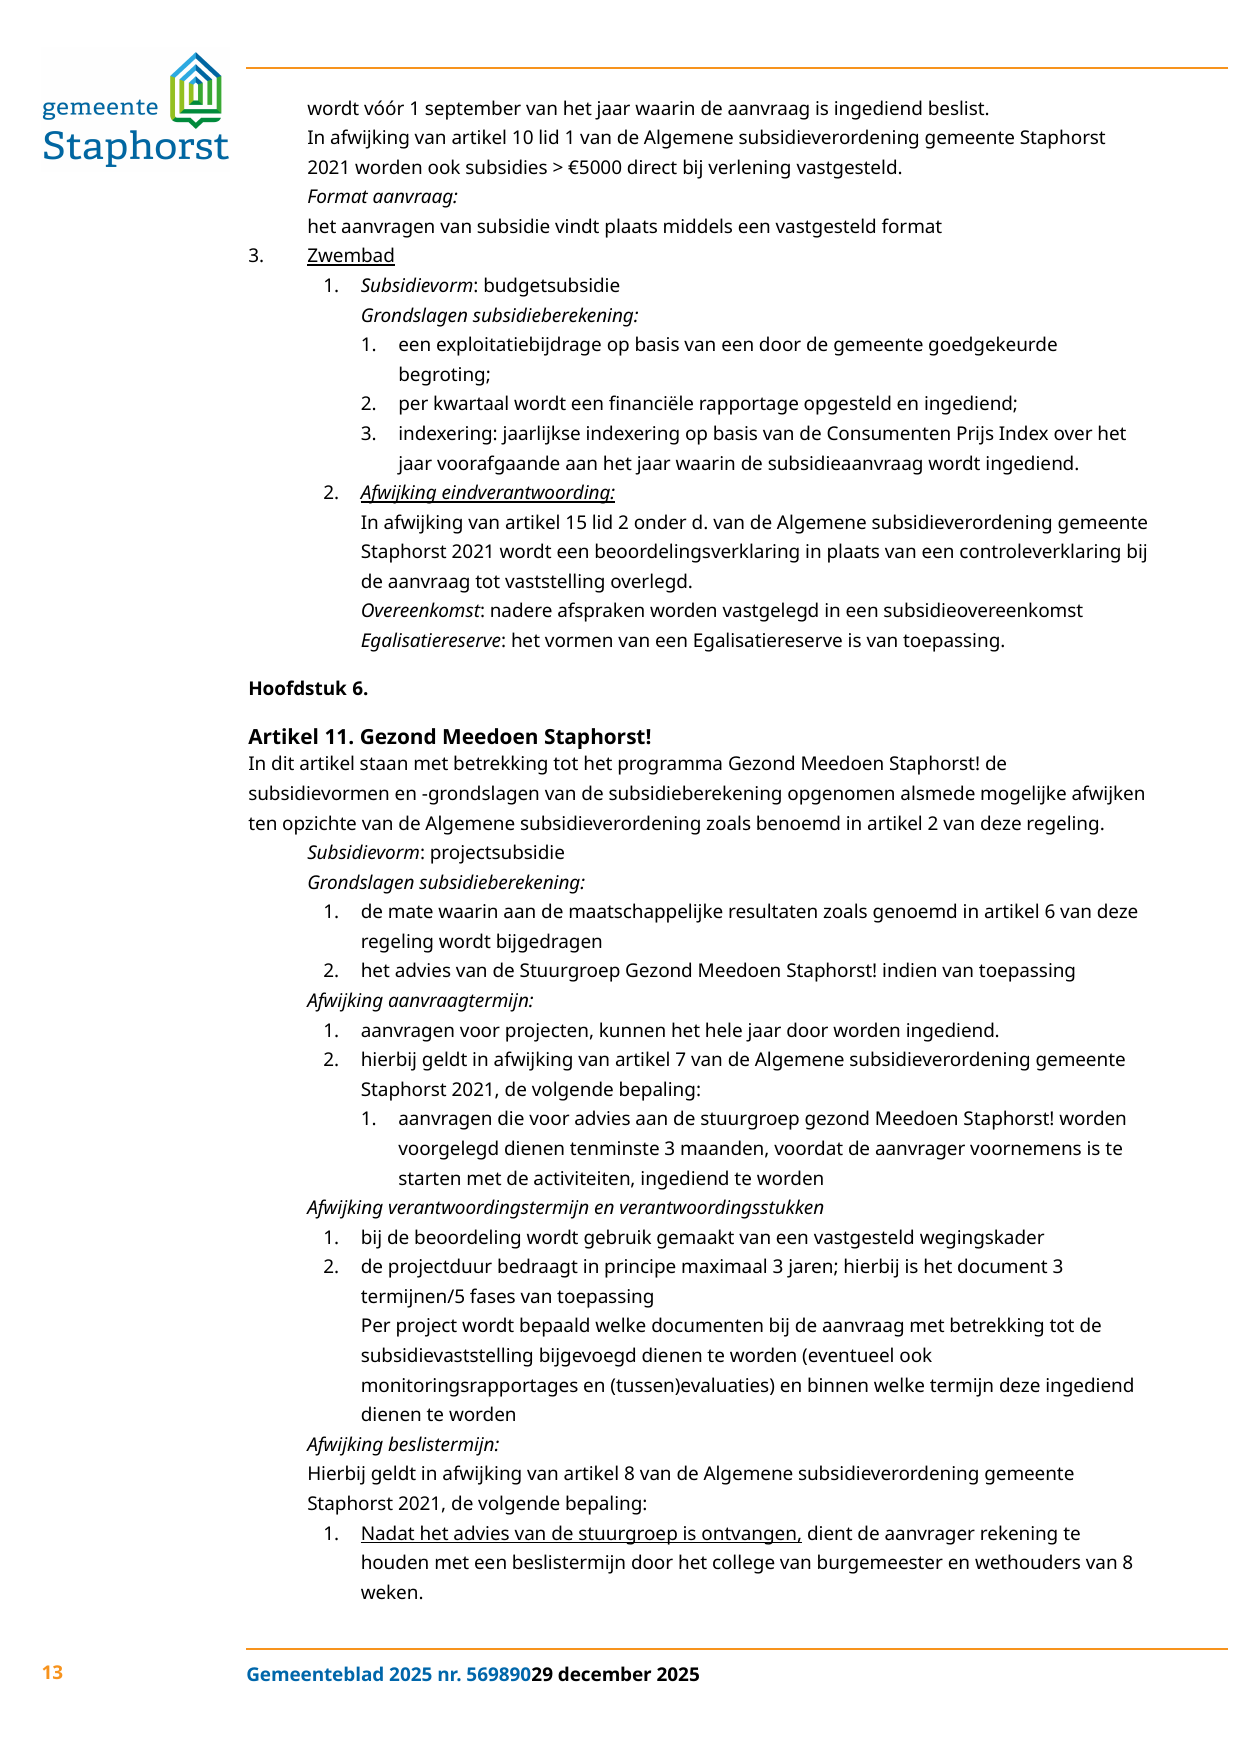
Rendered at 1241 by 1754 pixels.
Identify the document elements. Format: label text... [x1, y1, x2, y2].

list Afwijking eindverantwoording: [323, 479, 1152, 505]
text Hoofdstuk 6. [248, 673, 1152, 701]
list hierbij geldt in afwijking van artikel 7 van de Algemene subsidieverordening gemeente Staphorst 2021, de volgende bepaling: [323, 1046, 1152, 1102]
list Grondslagen subsidieberekening: [323, 302, 1152, 328]
list Subsidievorm: budgetsubsidie [323, 272, 1152, 298]
list Grondslagen subsidieberekening: [248, 869, 1152, 895]
list aanvragen die voor advies aan de stuurgroep gezond Meedoen Staphorst! worden voorgelegd dienen tenminste 3 maanden, voordat de aanvrager voornemens is te starten met de activiteiten, ingediend te worden [361, 1106, 1152, 1191]
picture [41, 47, 231, 172]
text Artikel 11. Gezond Meedoen Staphorst! [248, 722, 1152, 751]
text In dit artikel staan met betrekking tot het programma Gezond Meedoen Staphorst! de subsidievormen en -grondslagen van de subsidieberekening opgenomen alsmede mogelijke afwijken ten opzichte van de Algemene subsidieverordening zoals benoemd in artikel 2 van deze regeling. [248, 751, 1152, 836]
list bij de beoordeling wordt gebruik gemaakt van een vastgesteld wegingskader [323, 1224, 1152, 1250]
list Nadat het advies van de stuurgroep is ontvangen, dient de aanvrager rekening te houden met een beslistermijn door het college van burgemeester en wethouders van 8 weken. [323, 1520, 1152, 1605]
list indexering: jaarlijkse indexering op basis van de Consumenten Prijs Index over het jaar voorafgaande aan het jaar waarin de subsidieaanvraag wordt ingediend. [361, 420, 1152, 476]
list Per project wordt bepaald welke documenten bij de aanvraag met betrekking tot de subsidievaststelling bijgevoegd dienen te worden (eventueel ook monitoringsrapportages en (tussen)evaluaties) en binnen welke termijn deze ingediend dienen te worden [323, 1313, 1152, 1427]
list het aanvragen van subsidie vindt plaats middels een vastgesteld format [248, 213, 1152, 239]
list In afwijking van artikel 15 lid 2 onder d. van de Algemene subsidieverordening gemeente Staphorst 2021 wordt een beoordelingsverklaring in plaats van een controleverklaring bij de aanvraag tot vaststelling overlegd. [323, 509, 1152, 594]
list Format aanvraag: [248, 183, 1152, 209]
list Afwijking beslistermijn: [248, 1431, 1152, 1457]
list het advies van de Stuurgroep Gezond Meedoen Staphorst! indien van toepassing [323, 958, 1152, 983]
list Egalisatiereserve: het vormen van een Egalisatiereserve is van toepassing. [323, 627, 1152, 653]
list Overeenkomst: nadere afspraken worden vastgelegd in een subsidieovereenkomst [323, 598, 1152, 623]
list Afwijking aanvraagtermijn: [248, 987, 1152, 1013]
list aanvragen voor projecten, kunnen het hele jaar door worden ingediend. [323, 1017, 1152, 1043]
list een exploitatiebijdrage op basis van een door de gemeente goedgekeurde begroting; [361, 331, 1152, 387]
list In afwijking van artikel 10 lid 1 van de Algemene subsidieverordening gemeente Staphorst 2021 worden ook subsidies > €5000 direct bij verlening vastgesteld. [248, 124, 1152, 180]
list Zwembad [248, 243, 1152, 268]
list de projectduur bedraagt in principe maximaal 3 jaren; hierbij is het document 3 termijnen/5 fases van toepassing [323, 1253, 1152, 1309]
list Subsidievorm: projectsubsidie [248, 839, 1152, 865]
list Afwijking verantwoordingstermijn en verantwoordingsstukken [248, 1194, 1152, 1220]
list wordt vóór 1 september van het jaar waarin de aanvraag is ingediend beslist. [248, 95, 1152, 121]
list de mate waarin aan de maatschappelijke resultaten zoals genoemd in artikel 6 van deze regeling wordt bijgedragen [323, 898, 1152, 954]
list per kwartaal wordt een financiële rapportage opgesteld en ingediend; [361, 391, 1152, 416]
list Hierbij geldt in afwijking van artikel 8 van de Algemene subsidieverordening gemeente Staphorst 2021, de volgende bepaling: [248, 1461, 1152, 1516]
